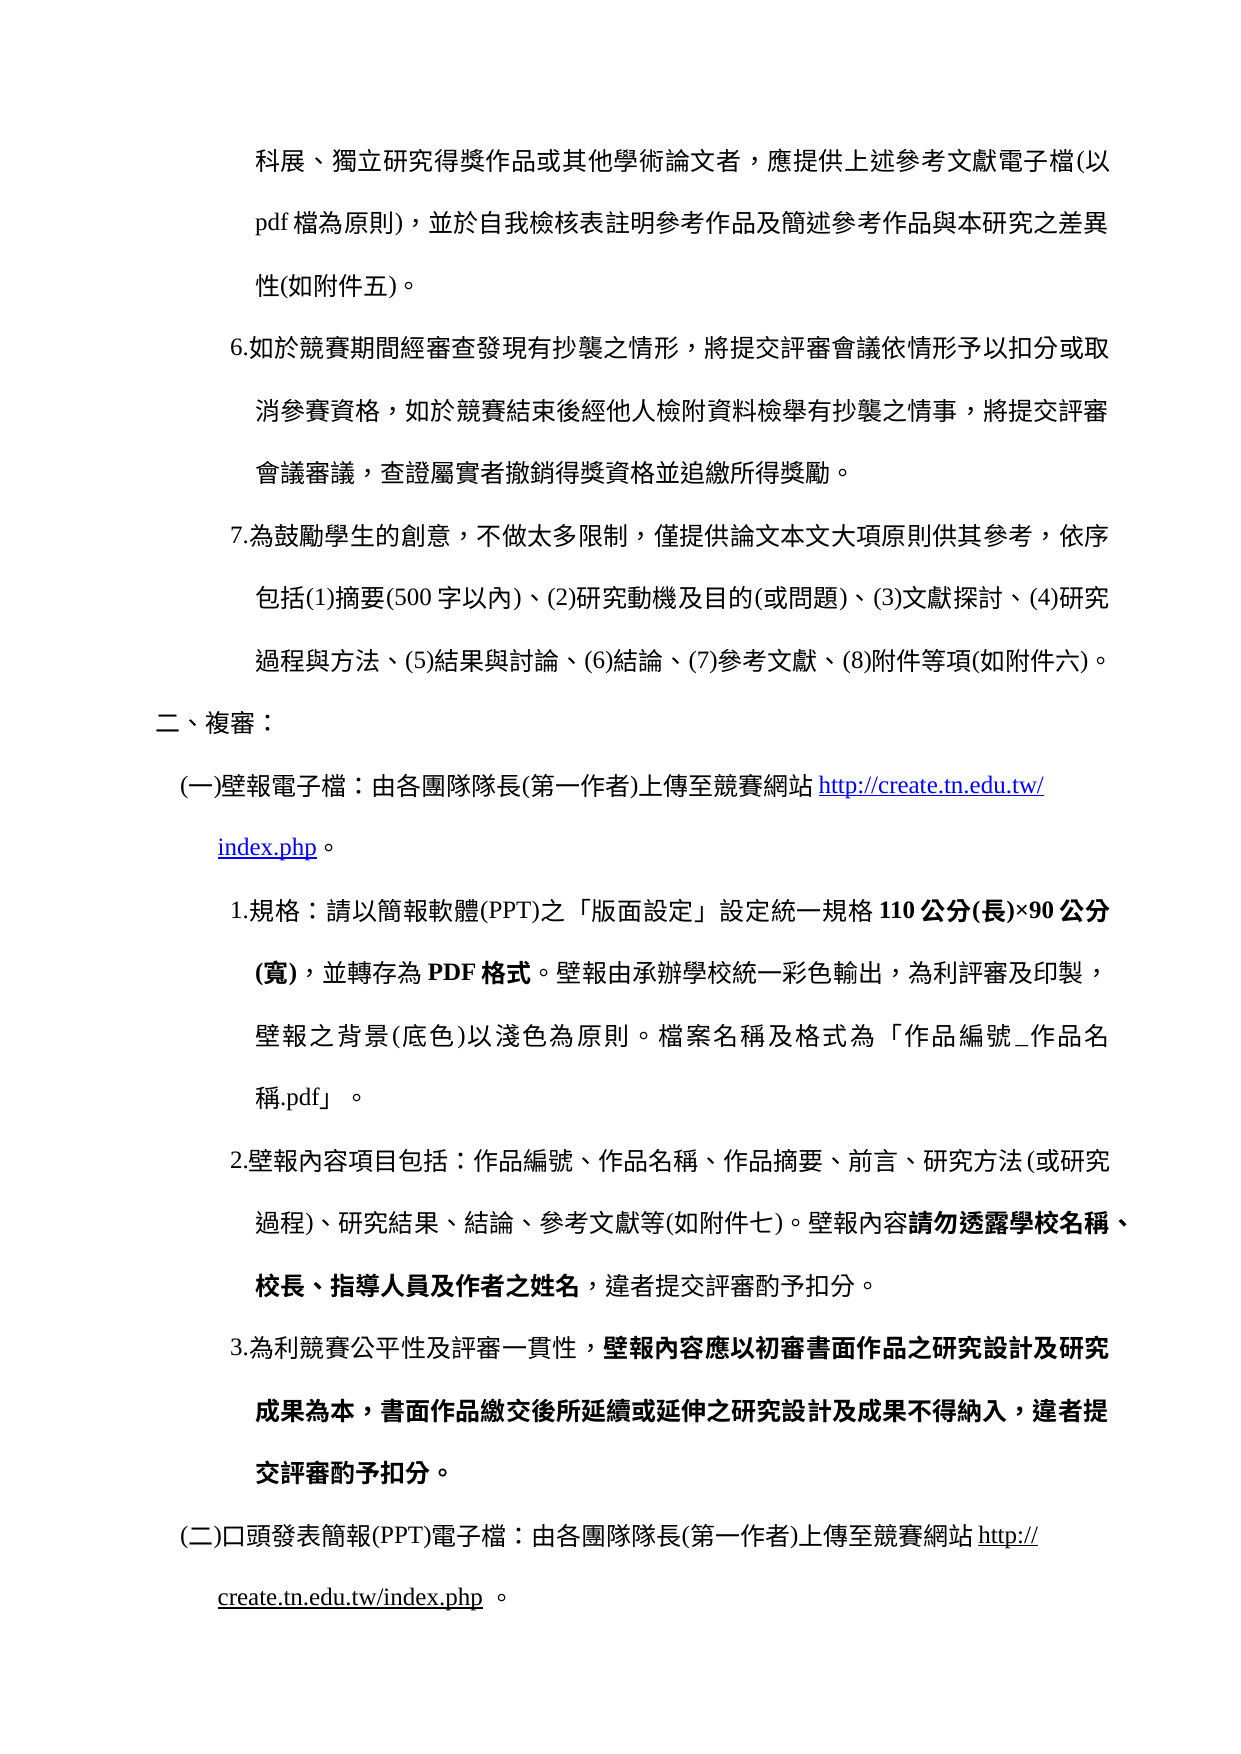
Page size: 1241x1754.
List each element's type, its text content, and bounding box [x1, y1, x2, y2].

text 3.為利競賽公平性及評審一貫性，壁報內容應以初審書面作品之研究設計及研究成果為本，書面作品繳交後所延續或延伸之研究設計及成果不得納入，違者提交評審酌予扣分。 [230, 1305, 1110, 1493]
text 2.壁報內容項目包括：作品編號、作品名稱、作品摘要、前言、研究方法(或研究過程)、研究結果、結論、參考文獻等(如附件七)。壁報內容請勿透露學校名稱、校長、指導人員及作者之姓名，違者提交評審酌予扣分。 [230, 1118, 1110, 1305]
text 二、複審： [155, 680, 1110, 743]
text (一)壁報電子檔：由各團隊隊長(第一作者)上傳至競賽網站http://create.tn.edu.tw/index.php。 [180, 743, 1110, 868]
text 科展、獨立研究得獎作品或其他學術論文者，應提供上述參考文獻電子檔(以pdf檔為原則)，並於自我檢核表註明參考作品及簡述參考作品與本研究之差異性(如附件五)。 [230, 118, 1110, 305]
text (二)口頭發表簡報(PPT)電子檔：由各團隊隊長(第一作者)上傳至競賽網站http://create.tn.edu.tw/index.php 。 [180, 1493, 1110, 1618]
text 6.如於競賽期間經審查發現有抄襲之情形，將提交評審會議依情形予以扣分或取消參賽資格，如於競賽結束後經他人檢附資料檢舉有抄襲之情事，將提交評審會議審議，查證屬實者撤銷得獎資格並追繳所得獎勵。 [230, 305, 1110, 493]
text 7.為鼓勵學生的創意，不做太多限制，僅提供論文本文大項原則供其參考，依序包括(1)摘要(500字以內)、(2)研究動機及目的(或問題)、(3)文獻探討、(4)研究過程與方法、(5)結果與討論、(6)結論、(7)參考文獻、(8)附件等項(如附件六)。 [230, 493, 1110, 680]
text 1.規格：請以簡報軟體(PPT)之「版面設定」設定統一規格110公分(長)×90公分(寬)，並轉存為PDF格式。壁報由承辦學校統一彩色輸出，為利評審及印製，壁報之背景(底色)以淺色為原則。檔案名稱及格式為「作品編號_作品名稱.pdf」。 [230, 868, 1110, 1118]
